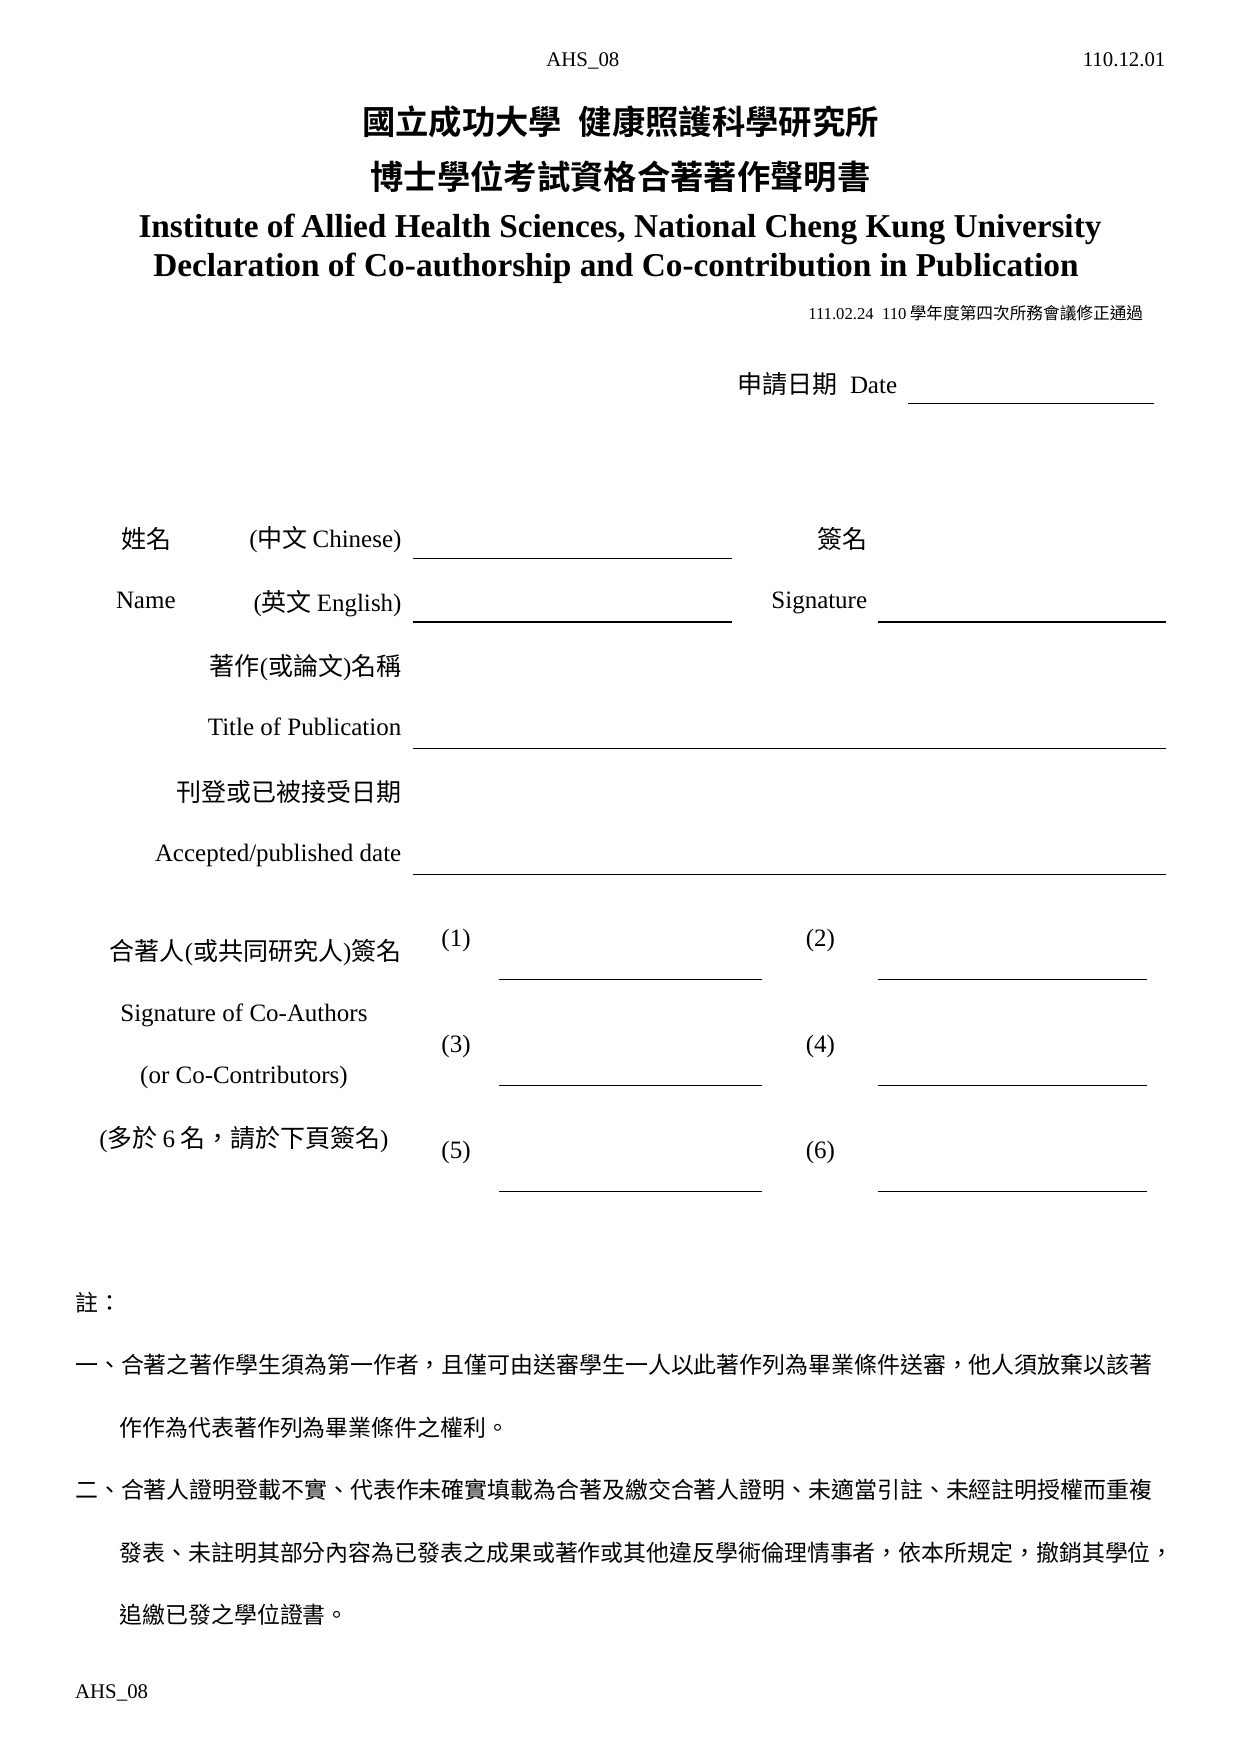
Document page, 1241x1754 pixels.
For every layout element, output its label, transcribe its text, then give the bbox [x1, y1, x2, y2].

table_cell [413, 559, 732, 621]
table_cell [86, 403, 908, 433]
table_cell [1147, 1085, 1166, 1191]
table_cell [878, 980, 1147, 1085]
table_header 111.02.24 110學年度第四次所務會議修正通過 [86, 283, 1154, 341]
table_cell [1147, 875, 1166, 979]
text 博士學位考試資格合著著作聲明書 [75, 151, 1165, 199]
table_cell (1) [413, 875, 499, 979]
table_cell (英文English) [205, 558, 412, 621]
table_cell [413, 621, 1166, 747]
text 國立成功大學 健康照護科學研究所 [75, 96, 1165, 144]
text Institute of Allied Health Sciences, National Cheng Kung University [75, 207, 1165, 245]
table_cell [499, 875, 762, 979]
table_cell 著作(或論文)名稱 Title of Publication [86, 621, 412, 747]
table_cell [908, 341, 1154, 403]
table_cell [908, 404, 1154, 433]
table_cell (2) [762, 875, 878, 979]
table_header [413, 495, 732, 558]
text 一、合著之著作學生須為第一作者，且僅可由送審學生一人以此著作列為畢業條件送審，他人須放棄以該著作作為代表著作列為畢業條件之權利。 [75, 1322, 1165, 1447]
table_cell [1147, 979, 1166, 1085]
table_header (中文Chinese) [205, 495, 412, 558]
table_cell (6) [762, 1085, 878, 1191]
table_header [878, 495, 1166, 621]
table_cell 合著人(或共同研究人)簽名 Signature of Co-Authors (or Co-Contributors) (多於6名，請於下頁簽名) [86, 874, 412, 1191]
text Declaration of Co-authorship and Co-contribution in Publication [75, 245, 1165, 283]
table_cell [499, 980, 762, 1085]
table_cell [878, 875, 1147, 979]
table_cell (5) [413, 1085, 499, 1191]
table_header 簽名 Signature [732, 495, 878, 621]
table_cell [413, 749, 1166, 873]
table_cell 申請日期 Date [86, 341, 908, 403]
table_cell (4) [762, 979, 878, 1085]
table_cell [499, 1086, 762, 1191]
text 二、合著人證明登載不實、代表作未確實填載為合著及繳交合著人證明、未適當引註、未經註明授權而重複發表、未註明其部分內容為已發表之成果或著作或其他違反學術倫理情事者，依本所規定，撤銷其學位，追繳已發之學位證書。 [75, 1447, 1165, 1634]
table_cell 刊登或已被接受日期 Accepted/published date [86, 748, 412, 873]
table_cell (3) [413, 979, 499, 1085]
text 註： [75, 1259, 1165, 1322]
table_cell [878, 1086, 1147, 1191]
table_header 姓名 Name [86, 495, 205, 621]
